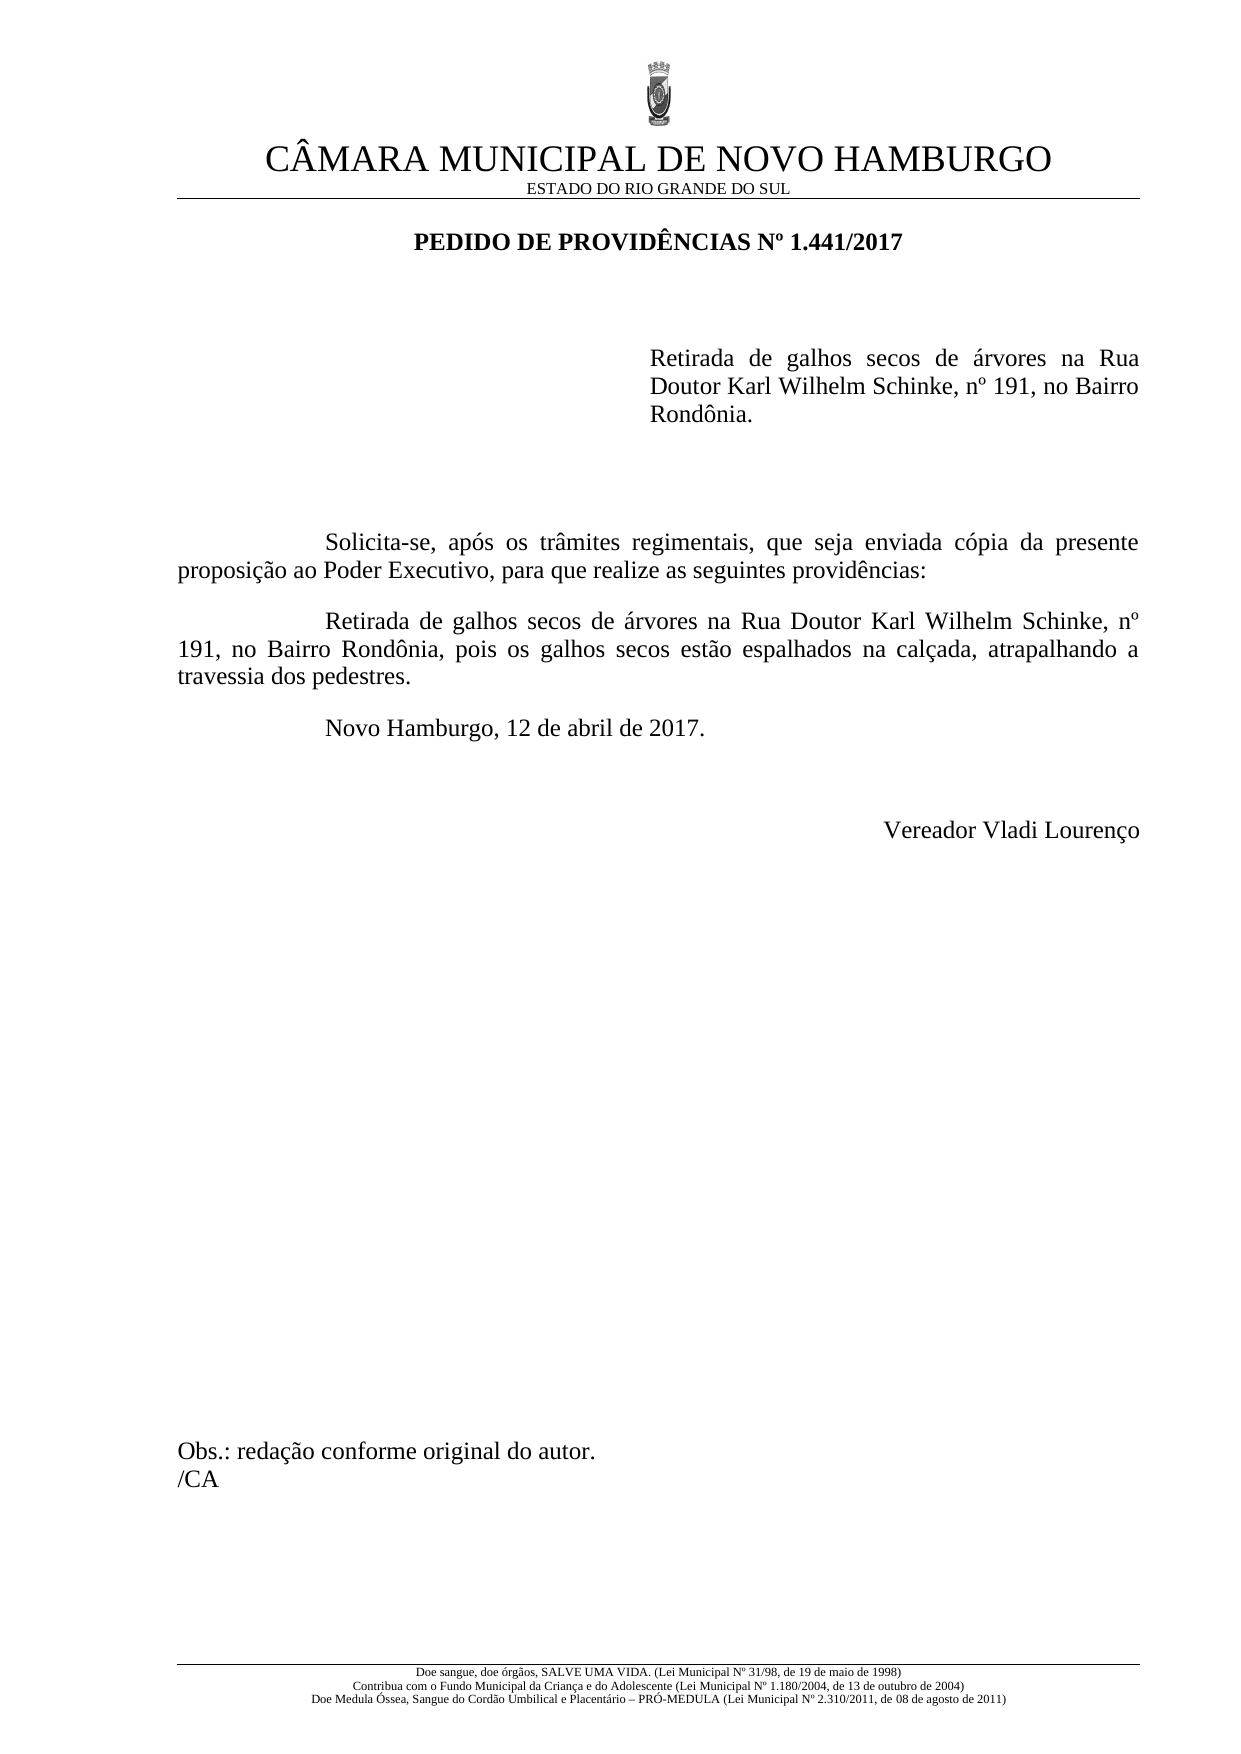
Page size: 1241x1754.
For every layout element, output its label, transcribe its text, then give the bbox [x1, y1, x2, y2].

text Obs.: redação conforme original do autor. [177, 1437, 1140, 1465]
text Vereador Vladi Lourenço [177, 816, 1140, 844]
text /CA [177, 1465, 1140, 1493]
text PEDIDO DE PROVIDÊNCIAS Nº 1.441/2017 [177, 228, 1140, 256]
text Novo Hamburgo, 12 de abril de 2017. [177, 714, 1140, 741]
text Retirada de galhos secos de árvores na Rua Doutor Karl Wilhelm Schinke, nº 191, no Bairro Rondônia, pois os galhos secos estão espalhados na calçada, atrapalhando a travessia dos pedestres. [177, 607, 1140, 690]
text Retirada de galhos secos de árvores na Rua Doutor Karl Wilhelm Schinke, nº 191, no Bairro Rondônia. [649, 344, 1140, 428]
text Solicita-se, após os trâmites regimentais, que seja enviada cópia da presente proposição ao Poder Executivo, para que realize as seguintes providências: [177, 528, 1140, 583]
